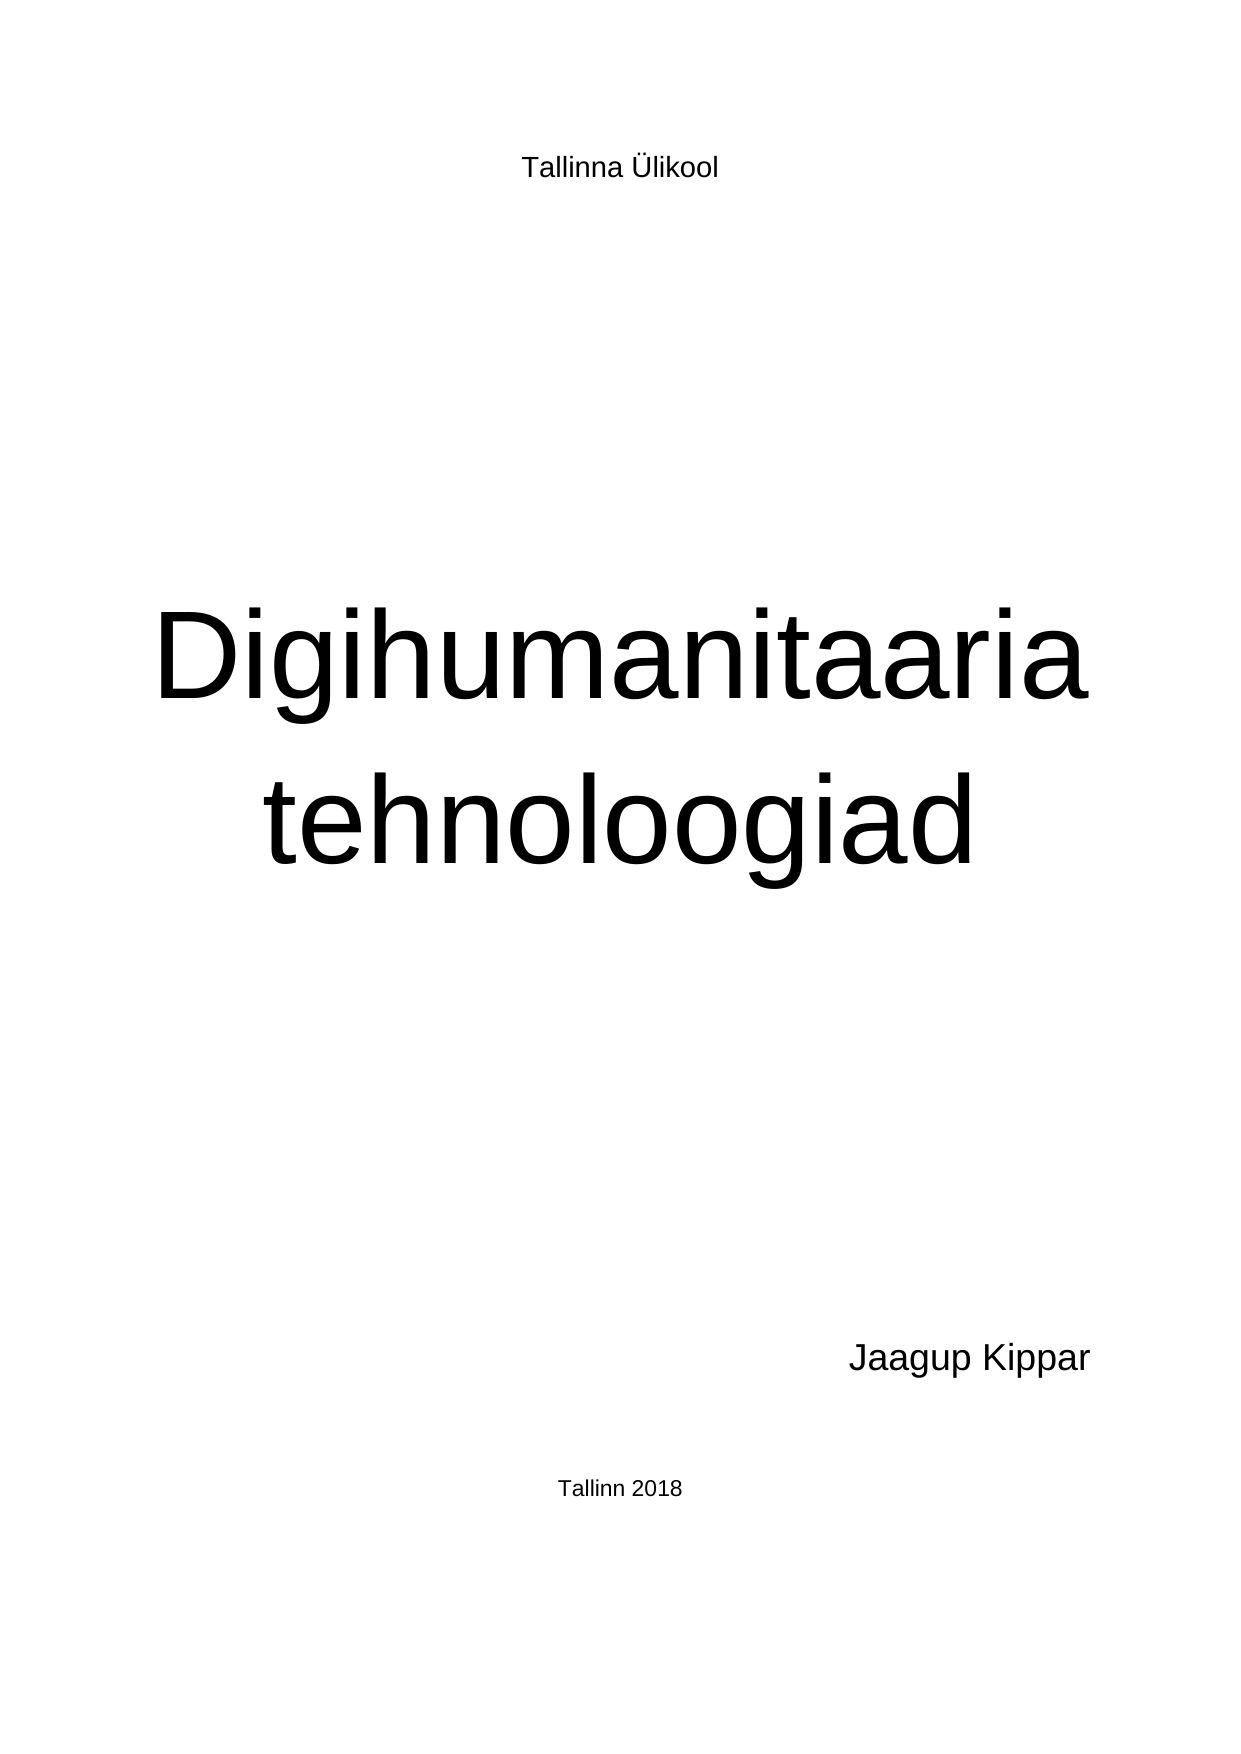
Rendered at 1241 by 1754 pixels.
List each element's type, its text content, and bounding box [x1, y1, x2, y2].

text Jaagup Kippar [150, 1335, 1090, 1378]
text Tallinna Ülikool [150, 150, 1090, 183]
text Digihumanitaaria tehnoloogiad [150, 581, 1090, 890]
text Tallinn 2018 [150, 1475, 1090, 1501]
